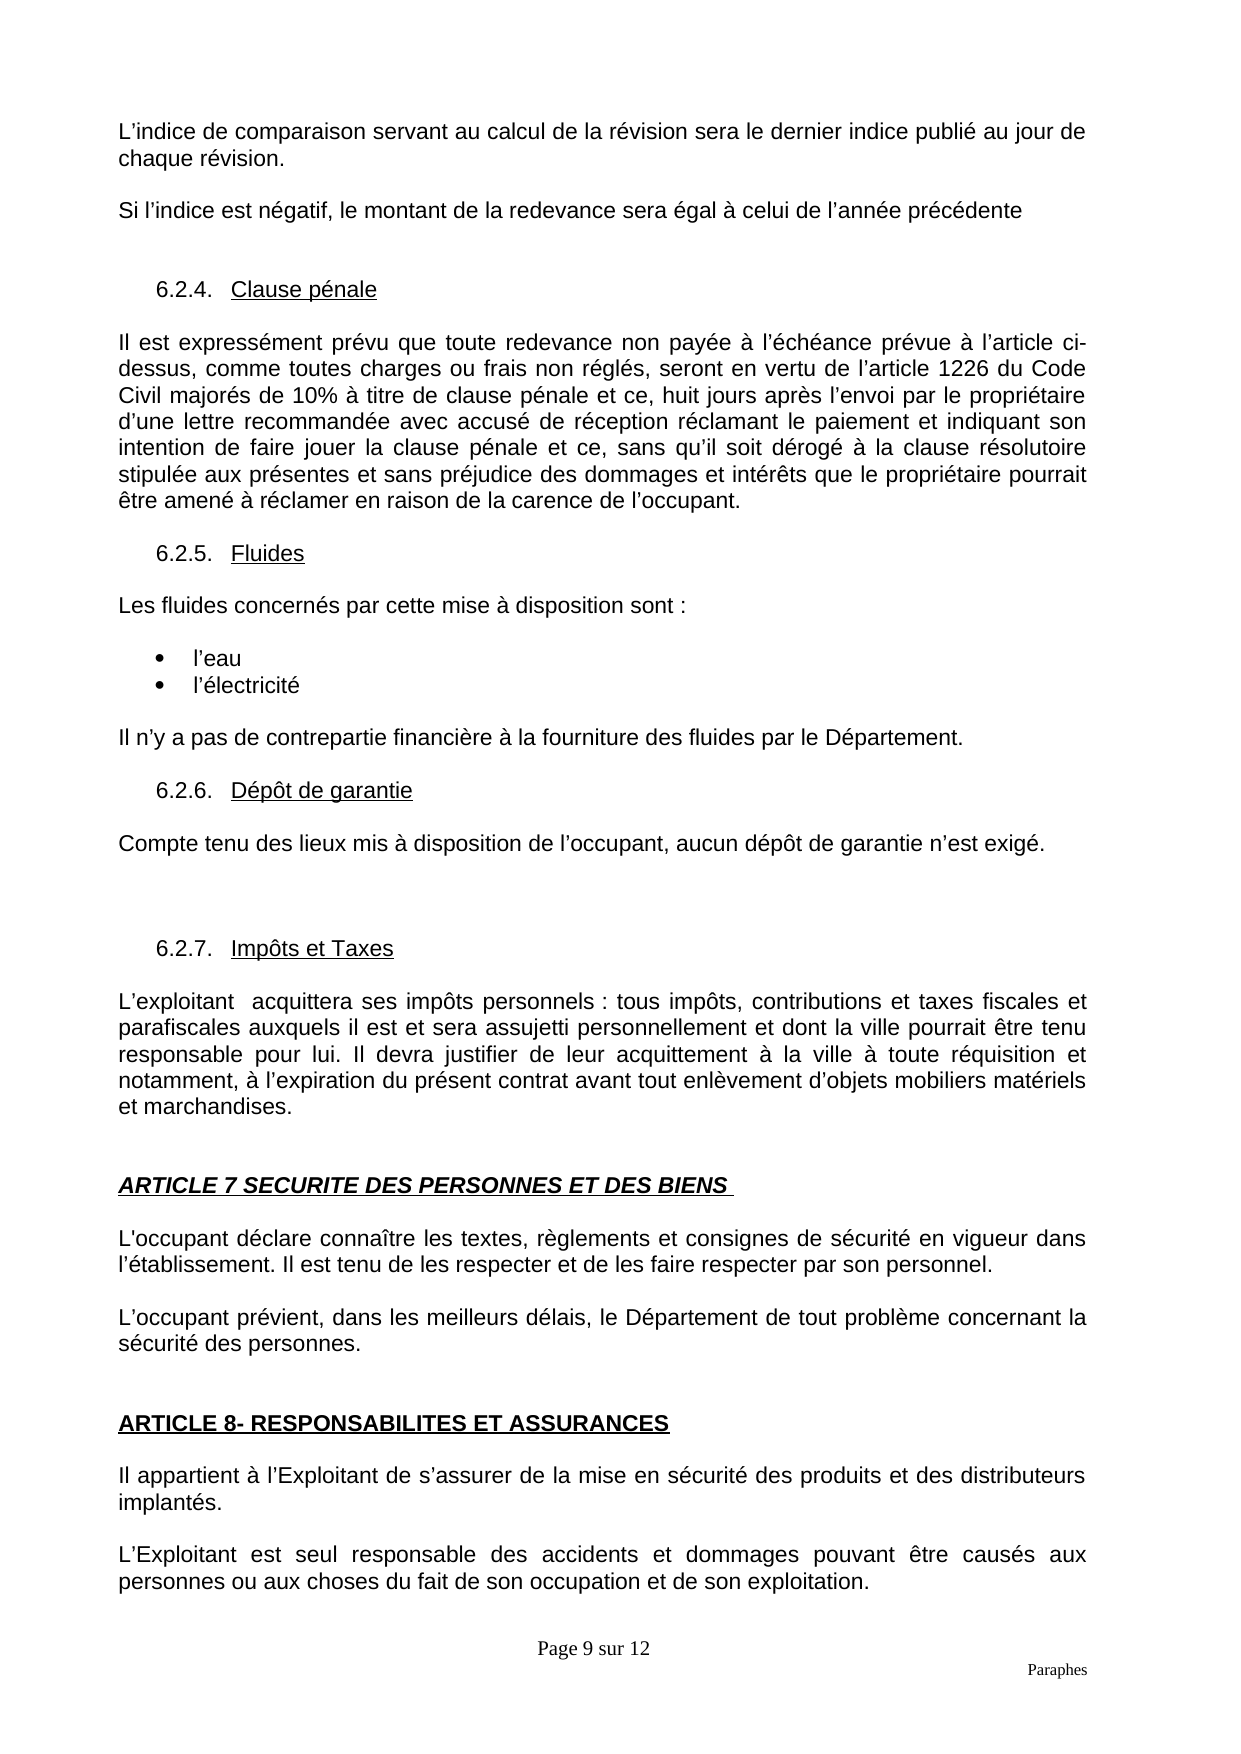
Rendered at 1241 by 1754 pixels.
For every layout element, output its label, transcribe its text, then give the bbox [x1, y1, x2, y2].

subtitle ARTICLE 7 SECURITE DES PERSONNES ET DES BIENS [118, 1172, 1087, 1199]
text Compte tenu des lieux mis à disposition de l’occupant, aucun dépôt de garantie n’est exigé. [118, 830, 1087, 856]
text Si l’indice est négatif, le montant de la redevance sera égal à celui de l’année précédente [118, 197, 1087, 223]
text L’exploitant acquittera ses impôts personnels : tous impôts, contributions et taxes fiscales et parafiscales auxquels il est et sera assujetti personnellement et dont la ville pourrait être tenu responsable pour lui. Il devra justifier de leur acquittement à la ville à toute réquisition et notamment, à l’expiration du présent contrat avant tout enlèvement d’objets mobiliers matériels et marchandises. [118, 988, 1087, 1119]
text L’indice de comparaison servant au calcul de la révision sera le dernier indice publié au jour de chaque révision. [118, 118, 1087, 171]
text Les fluides concernés par cette mise à disposition sont : [118, 592, 1087, 619]
subtitle ARTICLE 8- RESPONSABILITES ET ASSURANCES [118, 1409, 1087, 1436]
text 6.2.7. Impôts et Taxes [156, 935, 1087, 961]
text 6.2.5. Fluides [156, 540, 1087, 566]
text L’Exploitant est seul responsable des accidents et dommages pouvant être causés aux personnes ou aux choses du fait de son occupation et de son exploitation. [118, 1541, 1087, 1594]
list l’eau [156, 645, 1087, 672]
text Il est expressément prévu que toute redevance non payée à l’échéance prévue à l’article ci- dessus, comme toutes charges ou frais non réglés, seront en vertu de l’article 1226 du Code Civil majorés de 10% à titre de clause pénale et ce, huit jours après l’envoi par le propriétaire d’une lettre recommandée avec accusé de réception réclamant le paiement et indiquant son intention de faire jouer la clause pénale et ce, sans qu’il soit dérogé à la clause résolutoire stipulée aux présentes et sans préjudice des dommages et intérêts que le propriétaire pourrait être amené à réclamer en raison de la carence de l’occupant. [118, 329, 1087, 513]
text L'occupant déclare connaître les textes, règlements et consignes de sécurité en vigueur dans l’établissement. Il est tenu de les respecter et de les faire respecter par son personnel. [118, 1225, 1087, 1278]
text 6.2.6. Dépôt de garantie [156, 777, 1087, 803]
text L’occupant prévient, dans les meilleurs délais, le Département de tout problème concernant la sécurité des personnes. [118, 1304, 1087, 1357]
list l’électricité [156, 672, 1087, 698]
text Il appartient à l’Exploitant de s’assurer de la mise en sécurité des produits et des distributeurs implantés. [118, 1462, 1087, 1515]
text Il n’y a pas de contrepartie financière à la fourniture des fluides par le Département. [118, 724, 1087, 751]
text 6.2.4. Clause pénale [156, 276, 1087, 303]
